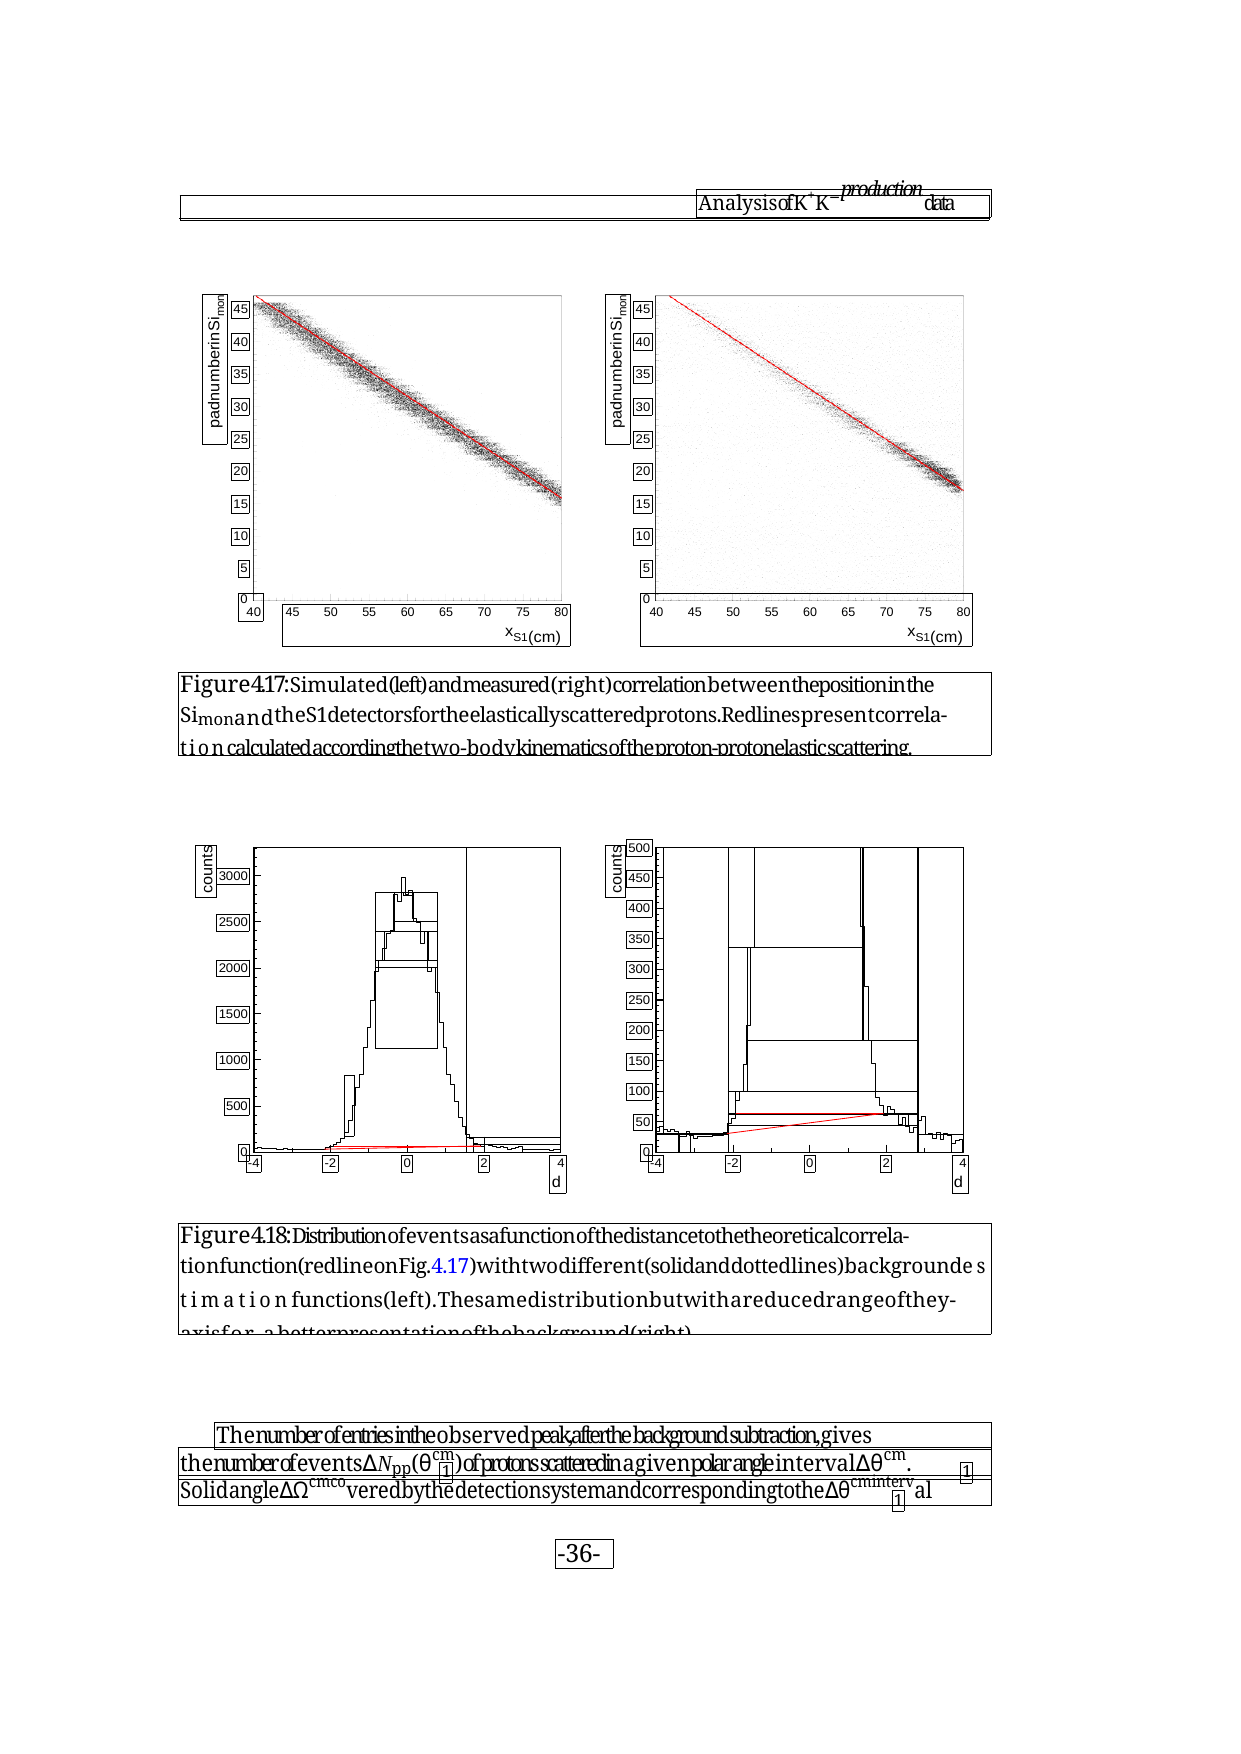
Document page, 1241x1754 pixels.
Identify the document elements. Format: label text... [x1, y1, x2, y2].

text tionfunction(redlineonFig.4.17)withtwodifferent(solidanddottedlines)backgroundestimationfunctions(left).Thesamedistributionbutwithareducedrangeofthey-axisfor abetterpresentationofthebackground(right). [180, 1251, 989, 1334]
text 4 [557, 1156, 566, 1170]
text 1000 [218, 1053, 249, 1067]
text Thenumberofentriesintheobservedpeak,afterthebackgroundsubtraction,gives [216, 1423, 991, 1447]
text padnumberinSimon [204, 295, 227, 428]
text AnalysisofK+K−productiondata [920, 190, 991, 216]
text 40 45 50 55 60 65 70 75 80 [641, 606, 970, 619]
text 3000 [218, 869, 249, 883]
text xS1(cm) [283, 622, 561, 646]
text AnalysisofK+K−productiondata [698, 190, 842, 195]
text 10 [233, 529, 249, 543]
text -36- [557, 1540, 613, 1568]
text 100 [628, 1084, 652, 1098]
picture [253, 295, 562, 601]
text 20 [233, 464, 249, 478]
text thenumberofevents∆Npp(θcm)ofprotonsscatteredinagivenpolarangleinterval∆θcm. [180, 1448, 991, 1475]
text padnumberinSimon [607, 295, 629, 428]
text 0 [403, 1156, 412, 1170]
text 10 [635, 529, 652, 543]
text 0 [643, 594, 972, 606]
text 40 [233, 334, 249, 349]
text 35 [635, 367, 652, 381]
text 45 50 55 60 65 70 75 80 [283, 605, 568, 619]
text 400 [628, 901, 652, 915]
text 350 [628, 932, 652, 946]
text 25 [635, 432, 652, 446]
text 200 [628, 1023, 652, 1037]
text 0 [240, 1145, 249, 1159]
text -2 [727, 1156, 740, 1170]
text -4 [248, 1156, 261, 1170]
text counts [607, 846, 625, 894]
text 30 [635, 399, 652, 413]
text Solidangle∆Ωcmcoveredbythedetectionsystemandcorrespondingtothe∆θcminterval [180, 1476, 991, 1505]
text 30 [233, 399, 249, 413]
text -2 [324, 1156, 338, 1170]
text Figure4.17:Simulated(left)andmeasured(right)correlationbetweenthepositioninthe [180, 673, 991, 698]
text 15 [635, 496, 652, 511]
text 2000 [218, 961, 249, 975]
text 1500 [218, 1007, 249, 1021]
text 40 [246, 606, 263, 619]
text 2 [480, 1156, 489, 1170]
text 500 [628, 840, 652, 854]
text -4 [650, 1156, 663, 1170]
text 250 [628, 993, 652, 1007]
text 50 [635, 1115, 652, 1129]
text d [552, 1173, 566, 1191]
text SimonandtheS1detectorsfortheelasticallyscatteredprotons.Redlinespresentcorrela-tioncalculatedaccordingthetwo-bodykinematicsoftheproton-protonelasticscattering. [180, 700, 989, 755]
text AnalysisofK+K−productiondata [698, 196, 989, 216]
text 45 [635, 302, 652, 316]
text 5 [240, 561, 249, 576]
text 150 [628, 1054, 652, 1068]
text 40 [635, 334, 652, 349]
text Figure4.18:Distributionofeventsasafunctionofthedistancetothetheoreticalcorrela- [180, 1224, 991, 1249]
text 1 [442, 1463, 452, 1475]
text 15 [233, 496, 249, 511]
text counts [197, 846, 216, 894]
text 0 [240, 594, 263, 606]
text 1 [894, 1491, 904, 1510]
text 25 [233, 432, 249, 446]
text 500 [226, 1099, 249, 1113]
text 1 [962, 1463, 972, 1475]
text 450 [628, 871, 652, 885]
text 0 [643, 1145, 652, 1159]
text 5 [643, 561, 652, 576]
text 2 [882, 1156, 891, 1170]
text 0 [806, 1156, 815, 1170]
text 20 [635, 464, 652, 478]
picture [655, 295, 964, 593]
text 300 [628, 962, 652, 977]
text 4 [959, 1156, 968, 1170]
text 45 [233, 302, 249, 316]
text xS1(cm) [641, 622, 963, 646]
text 35 [233, 367, 249, 381]
text d [954, 1173, 968, 1191]
text 2500 [218, 915, 249, 929]
